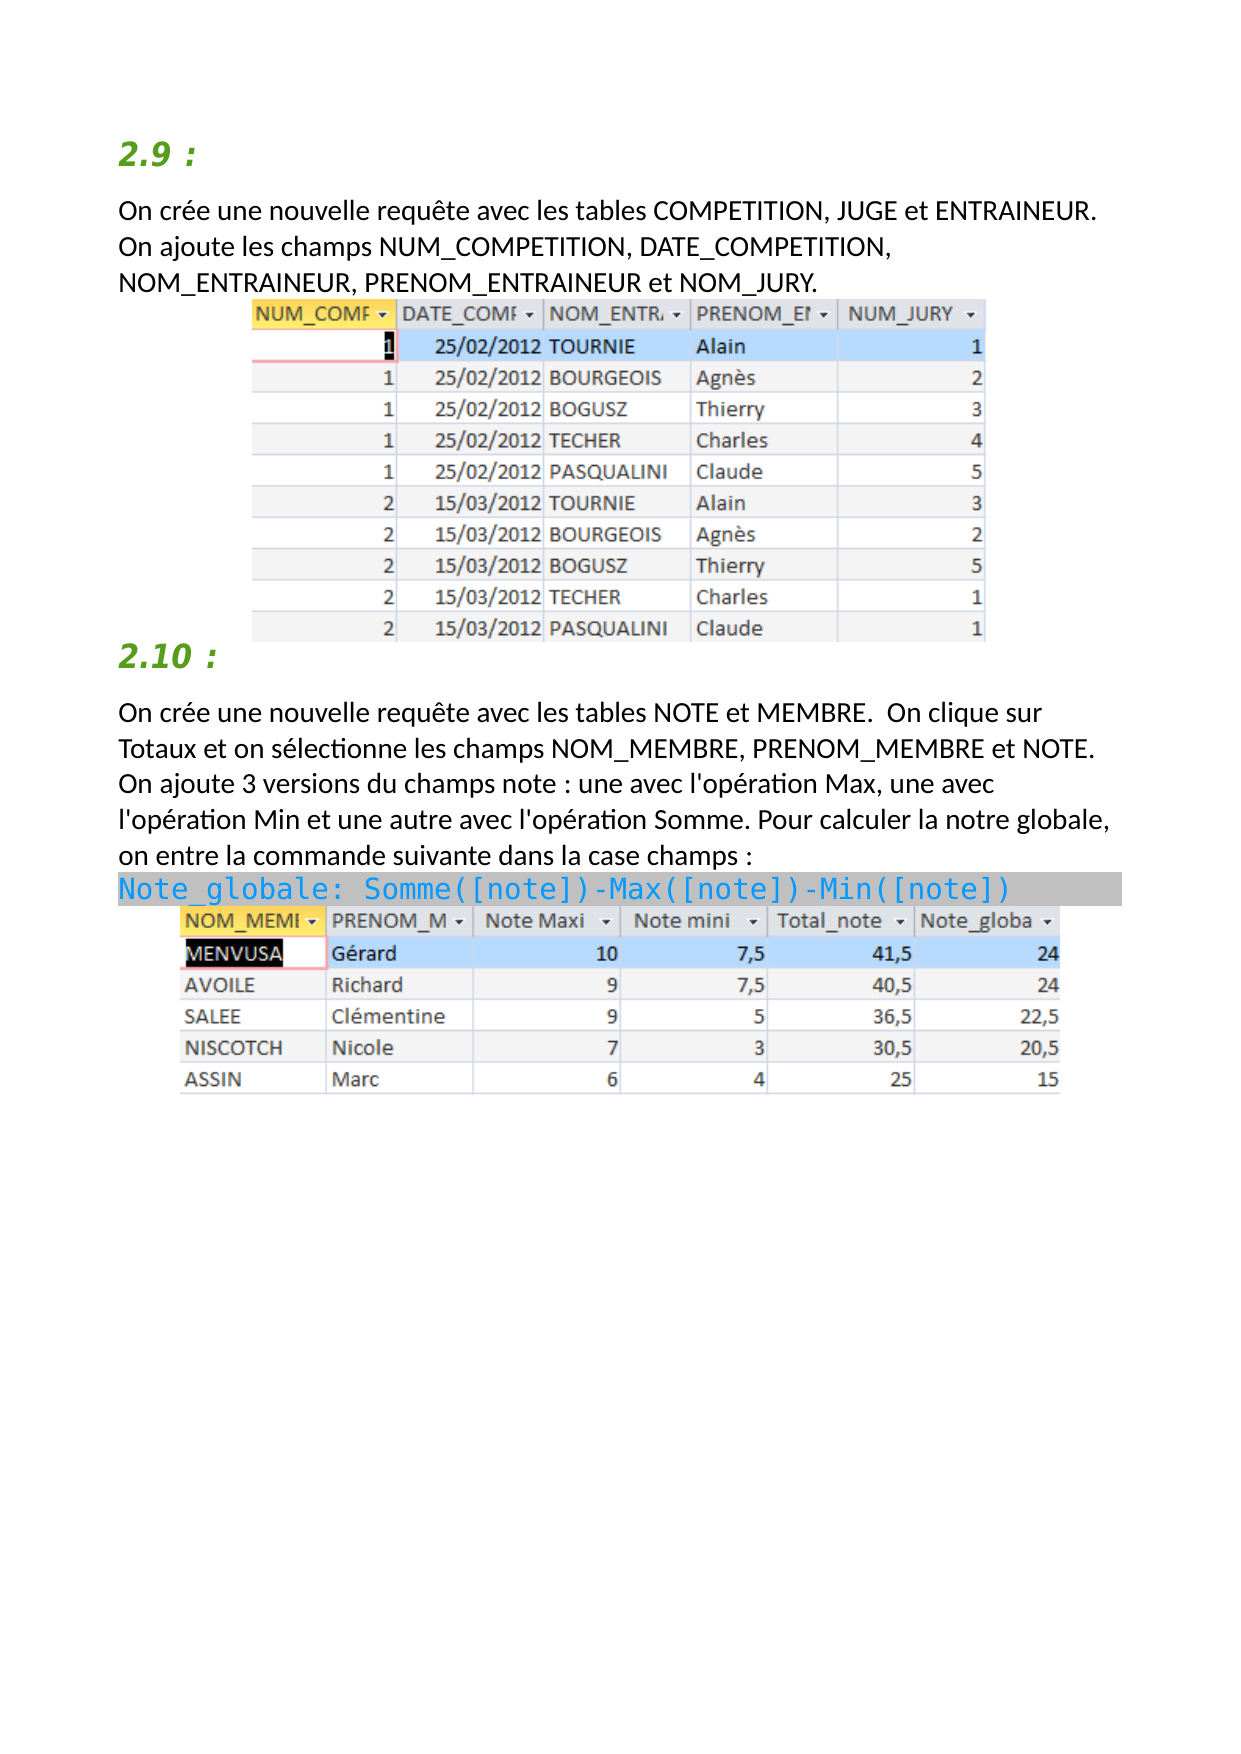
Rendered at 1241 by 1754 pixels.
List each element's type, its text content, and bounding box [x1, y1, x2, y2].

text Note_globale: Somme([note])-Max([note])-Min([note]) [118, 872, 1122, 906]
picture [252, 299, 989, 642]
picture [180, 906, 1060, 1096]
text On crée une nouvelle requête avec les tables COMPETITION, JUGE et ENTRAINEUR. On ajoute les champs NUM_COMPETITION, DATE_COMPETITION, NOM_ENTRAINEUR, PRENOM_ENTRAINEUR et NOM_JURY. [118, 192, 1122, 299]
subtitle 2.10 : [118, 638, 1122, 676]
subtitle 2.9 : [118, 136, 1122, 175]
text On crée une nouvelle requête avec les tables NOTE et MEMBRE. On clique sur Totaux et on sélectionne les champs NOM_MEMBRE, PRENOM_MEMBRE et NOTE. On ajoute 3 versions du champs note : une avec l'opération Max, une avec l'opération Min et une autre avec l'opération Somme. Pour calculer la notre globale, on entre la commande suivante dans la case champs : [118, 694, 1122, 872]
